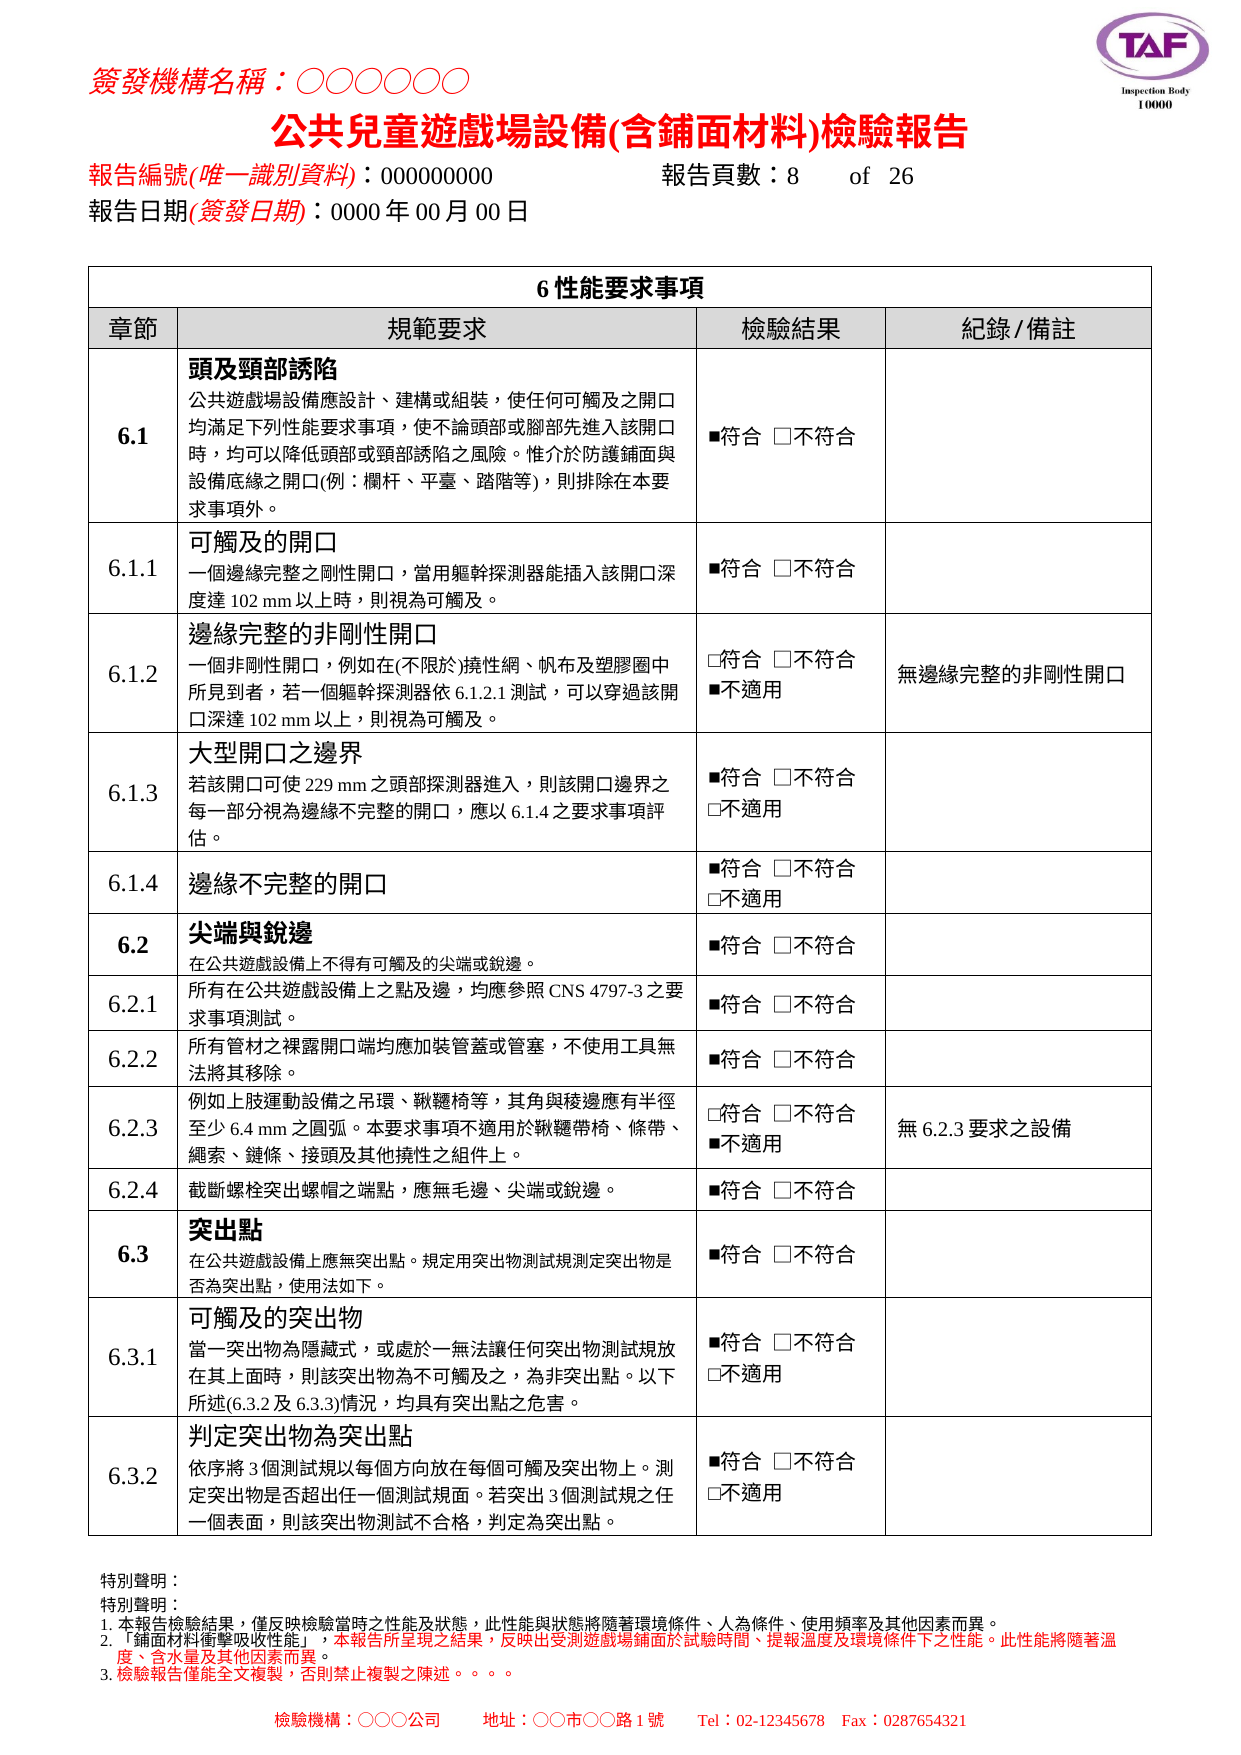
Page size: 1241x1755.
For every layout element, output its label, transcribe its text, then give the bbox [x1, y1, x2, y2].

table_cell ■符合 □不符合 □不適用 [697, 1417, 885, 1535]
table_cell 判定突出物為突出點 依序將3個測試規以每個方向放在每個可觸及突出物上。測定突出物是否超出任一個測試規面。若突出3個測試規之任一個表面，則該突出物測試不合格，判定為突出點。 [178, 1417, 696, 1535]
table_cell 檢驗結果 [697, 308, 885, 348]
table_cell ■符合 □不符合 □不適用 [697, 852, 885, 913]
table_cell [886, 349, 1151, 522]
table_cell 尖端與銳邊 在公共遊戲設備上不得有可觸及的尖端或銳邊。 [178, 914, 696, 975]
table_cell 6.1.4 [89, 852, 177, 913]
table_cell 6.1.2 [89, 614, 177, 732]
table_cell 6.2.2 [89, 1031, 177, 1086]
table_cell 例如上肢運動設備之吊環、鞦韆椅等，其角與稜邊應有半徑至少6.4 mm之圓弧。本要求事項不適用於鞦韆帶椅、條帶、繩索、鏈條、接頭及其他撓性之組件上。 [178, 1087, 696, 1168]
table_cell 6.3.2 [89, 1417, 177, 1535]
table_cell ■符合 □不符合 [697, 1031, 885, 1086]
table_cell 6.1.3 [89, 733, 177, 851]
table_cell 截斷螺栓突出螺帽之端點，應無毛邊、尖端或銳邊。 [178, 1169, 696, 1210]
table_cell [886, 523, 1151, 613]
table_cell [886, 1169, 1151, 1210]
table_cell ■符合 □不符合 [697, 523, 885, 613]
table_cell 6.2.4 [89, 1169, 177, 1210]
table_cell 頭及頸部誘陷 公共遊戲場設備應設計、建構或組裝，使任何可觸及之開口均滿足下列性能要求事項，使不論頭部或腳部先進入該開口時，均可以降低頭部或頸部誘陷之風險。惟介於防護鋪面與設備底緣之開口(例：欄杆、平臺、踏階等)，則排除在本要求事項外。 [178, 349, 696, 522]
table_cell 6.1.1 [89, 523, 177, 613]
table_cell ■符合 □不符合 □不適用 [697, 1298, 885, 1416]
table_cell [886, 976, 1151, 1030]
table_cell 邊緣完整的非剛性開口 一個非剛性開口，例如在(不限於)撓性網、帆布及塑膠圈中所見到者，若一個軀幹探測器依6.1.2.1測試，可以穿過該開口深達102 mm以上，則視為可觸及。 [178, 614, 696, 732]
table_cell 章節 [89, 308, 177, 348]
table_cell [886, 1298, 1151, 1416]
table_cell ■符合 □不符合 [697, 1211, 885, 1297]
table_cell □符合 □不符合 ■不適用 [697, 1087, 885, 1168]
table_cell 規範要求 [178, 308, 696, 348]
table_cell [886, 914, 1151, 975]
table_cell [886, 1211, 1151, 1297]
table_cell 突出點 在公共遊戲設備上應無突出點。規定用突出物測試規測定突出物是否為突出點，使用法如下。 [178, 1211, 696, 1297]
table_cell 可觸及的開口 一個邊緣完整之剛性開口，當用軀幹探測器能插入該開口深度達102 mm以上時，則視為可觸及。 [178, 523, 696, 613]
table_cell [886, 852, 1151, 913]
table_cell 邊緣不完整的開口 [178, 852, 696, 913]
table_cell 紀錄/備註 [886, 308, 1151, 348]
table_cell ■符合 □不符合 [697, 1169, 885, 1210]
table_cell ■符合 □不符合 [697, 914, 885, 975]
table_cell 所有在公共遊戲設備上之點及邊，均應參照CNS 4797-3之要求事項測試。 [178, 976, 696, 1030]
table_cell 無6.2.3要求之設備 [886, 1087, 1151, 1168]
table_cell 6.3 [89, 1211, 177, 1297]
table_cell [886, 1417, 1151, 1535]
table_cell [886, 1031, 1151, 1086]
table_cell □符合 □不符合 ■不適用 [697, 614, 885, 732]
table_cell 所有管材之裸露開口端均應加裝管蓋或管塞，不使用工具無法將其移除。 [178, 1031, 696, 1086]
table_cell ■符合 □不符合 [697, 976, 885, 1030]
table_cell 大型開口之邊界 若該開口可使229 mm之頭部探測器進入，則該開口邊界之每一部分視為邊緣不完整的開口，應以6.1.4之要求事項評估。 [178, 733, 696, 851]
table_cell 6.2.1 [89, 976, 177, 1030]
table_cell ■符合 □不符合 □不適用 [697, 733, 885, 851]
table_cell 6.2 [89, 914, 177, 975]
table_header 6性能要求事項 [89, 267, 1151, 307]
table_cell 無邊緣完整的非剛性開口 [886, 614, 1151, 732]
table_cell 6.3.1 [89, 1298, 177, 1416]
table_cell 6.2.3 [89, 1087, 177, 1168]
table_cell ■符合 □不符合 [697, 349, 885, 522]
table_cell 6.1 [89, 349, 177, 522]
table_cell 可觸及的突出物 當一突出物為隱藏式，或處於一無法讓任何突出物測試規放在其上面時，則該突出物為不可觸及之，為非突出點。以下所述(6.3.2及6.3.3)情況，均具有突出點之危害。 [178, 1298, 696, 1416]
table_cell [886, 733, 1151, 851]
